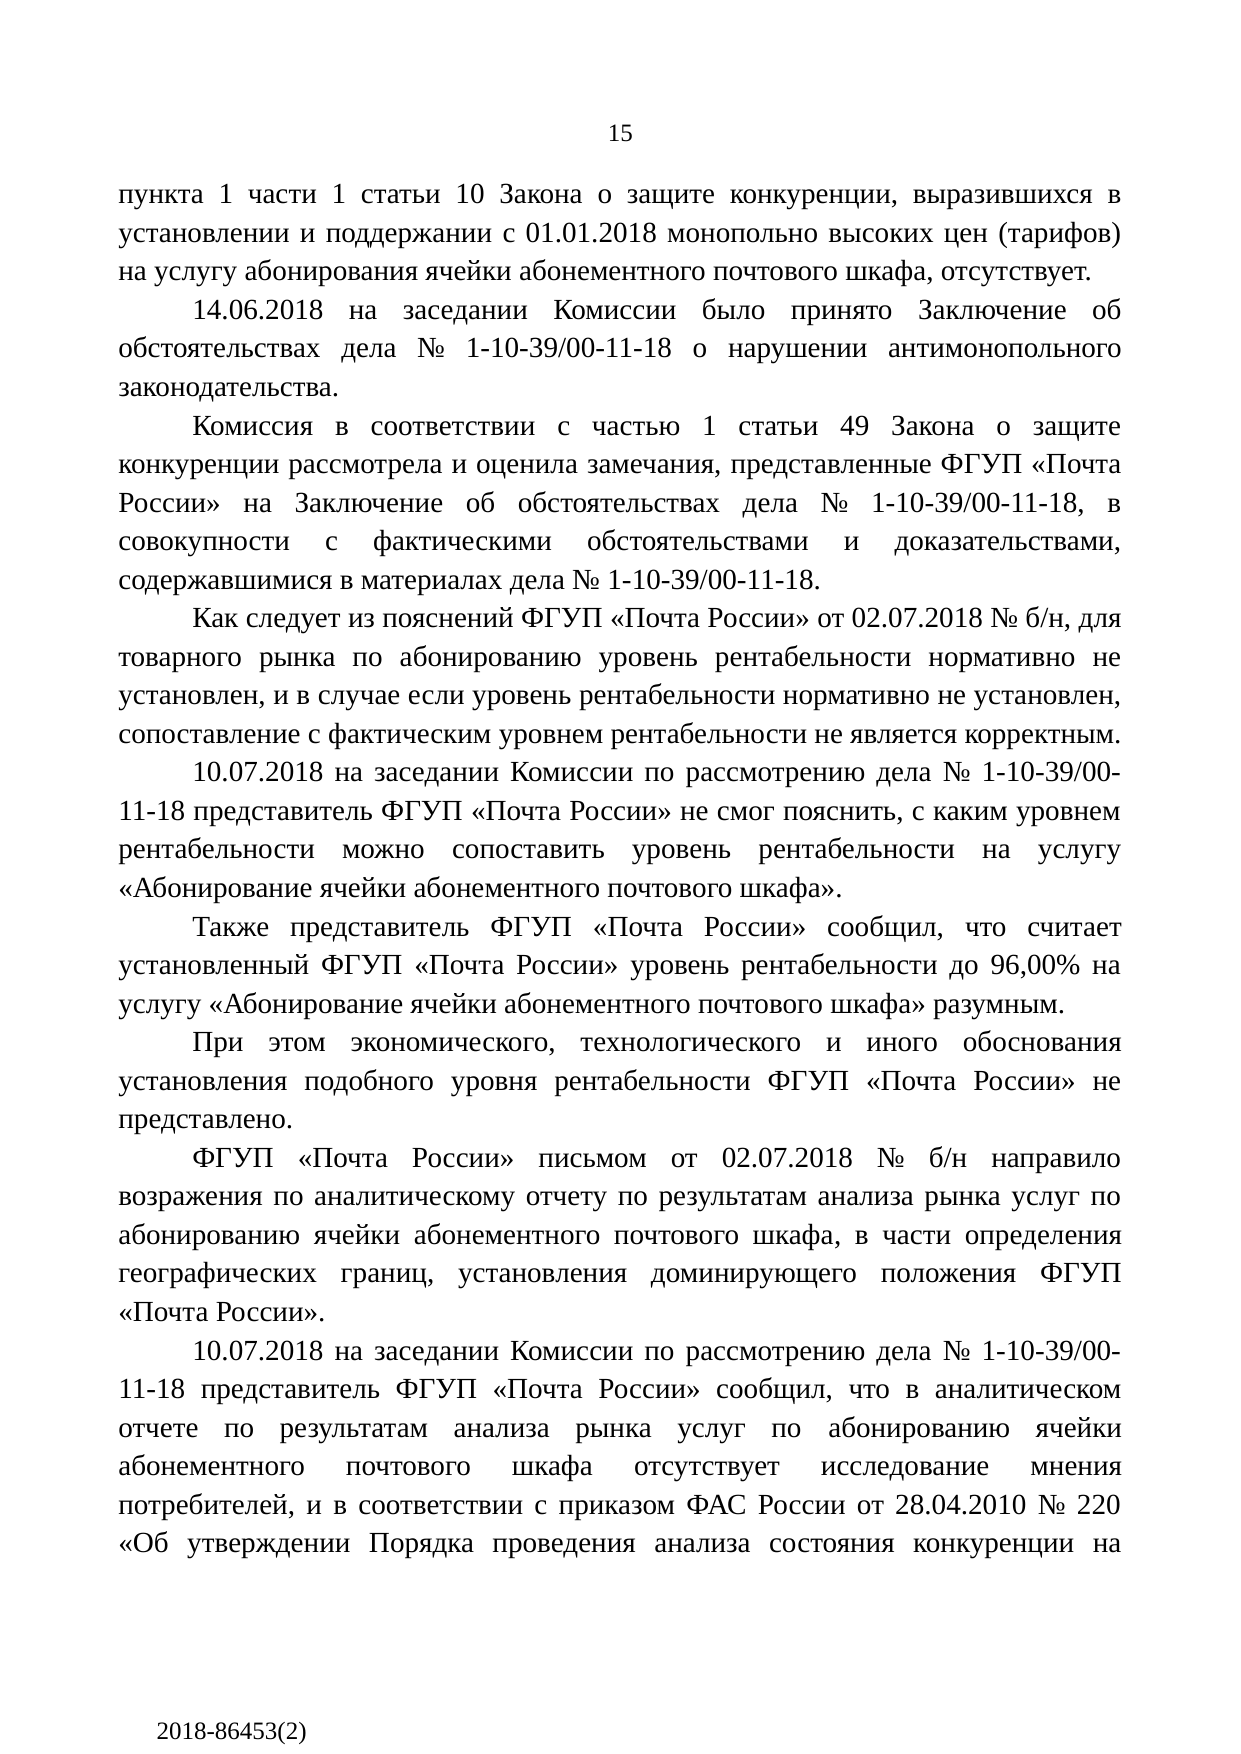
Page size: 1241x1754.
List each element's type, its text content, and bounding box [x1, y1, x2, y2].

text При этом экономического, технологического и иного обоснования установления подобного уровня рентабельности ФГУП «Почта России» не представлено. [118, 1024, 1122, 1135]
text ФГУП «Почта России» письмом от 02.07.2018 № б/н направило возражения по аналитическому отчету по результатам анализа рынка услуг по абонированию ячейки абонементного почтового шкафа, в части определения географических границ, установления доминирующего положения ФГУП «Почта России». [118, 1140, 1122, 1328]
text Как следует из пояснений ФГУП «Почта России» от 02.07.2018 № б/н, для товарного рынка по абонированию уровень рентабельности нормативно не установлен, и в случае если уровень рентабельности нормативно не установлен, сопоставление с фактическим уровнем рентабельности не является корректным. [118, 600, 1122, 749]
text 10.07.2018 на заседании Комиссии по рассмотрению дела № 1-10-39/00-11-18 представитель ФГУП «Почта России» не смог пояснить, с каким уровнем рентабельности можно сопоставить уровень рентабельности на услугу «Абонирование ячейки абонементного почтового шкафа». [118, 754, 1122, 904]
text 14.06.2018 на заседании Комиссии было принято Заключение об обстоятельствах дела № 1-10-39/00-11-18 о нарушении антимонопольного законодательства. [118, 292, 1122, 403]
text 10.07.2018 на заседании Комиссии по рассмотрению дела № 1-10-39/00-11-18 представитель ФГУП «Почта России» сообщил, что в аналитическом отчете по результатам анализа рынка услуг по абонированию ячейки абонементного почтового шкафа отсутствует исследование мнения потребителей, и в соответствии с приказом ФАС России от 28.04.2010 № 220 «Об утверждении Порядка проведения анализа состояния конкуренции на [118, 1333, 1122, 1559]
text Также представитель ФГУП «Почта России» сообщил, что считает установленный ФГУП «Почта России» уровень рентабельности до 96,00% на услугу «Абонирование ячейки абонементного почтового шкафа» разумным. [118, 909, 1122, 1019]
text Комиссия в соответствии с частью 1 статьи 49 Закона о защите конкуренции рассмотрела и оценила замечания, представленные ФГУП «Почта России» на Заключение об обстоятельствах дела № 1-10-39/00-11-18, в совокупности с фактическими обстоятельствами и доказательствами, содержавшимися в материалах дела № 1-10-39/00-11-18. [118, 408, 1122, 595]
text пункта 1 части 1 статьи 10 Закона о защите конкуренции, выразившихся в установлении и поддержании с 01.01.2018 монопольно высоких цен (тарифов) на услугу абонирования ячейки абонементного почтового шкафа, отсутствует. [118, 176, 1122, 287]
